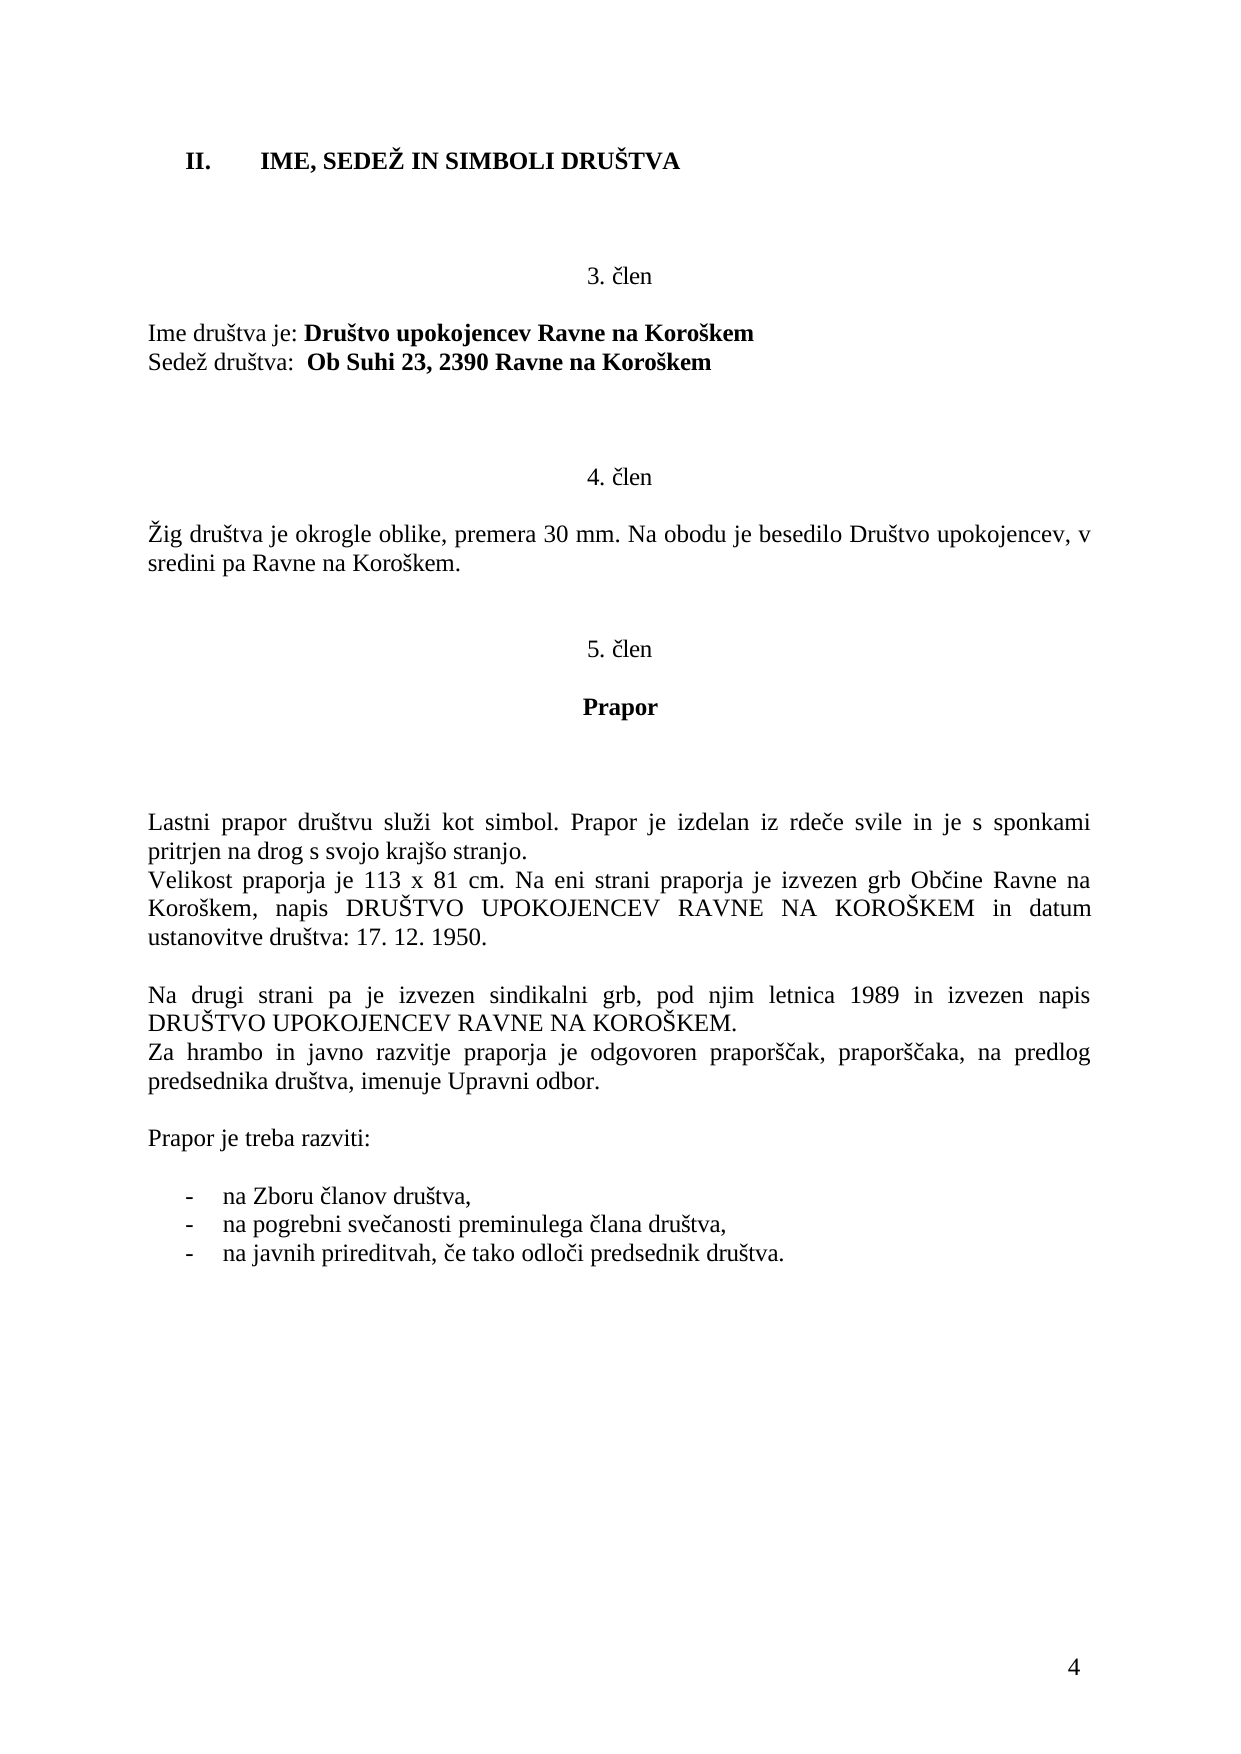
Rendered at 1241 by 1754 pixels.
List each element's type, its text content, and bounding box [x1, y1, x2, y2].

text Sedež društva: Ob Suhi 23, 2390 Ravne na Koroškem [148, 347, 1107, 376]
list člen [587, 634, 1107, 663]
text DRUŠTVO UPOKOJENCEV RAVNE NA KOROŠKEM. [148, 1008, 1107, 1037]
list člen [587, 261, 1107, 289]
text Velikost praporja je 113 x 81 cm. Na eni strani praporja je izvezen grb Občine Ravne na Koroškem, napis DRUŠTVO UPOKOJENCEV RAVNE NA KOROŠKEM in datum ustanovitve društva: 17. 12. 1950. [148, 865, 1093, 951]
text Na drugi strani pa je izvezen sindikalni grb, pod njim letnica 1989 in izvezen napis [148, 980, 1107, 1008]
list člen [587, 462, 1107, 491]
text Za hrambo in javno razvitje praporja je odgovoren praporščak, praporščaka, na predlog predsednika društva, imenuje Upravni odbor. [148, 1037, 1092, 1095]
text Prapor [281, 692, 959, 721]
text Lastni prapor društvu služi kot simbol. Prapor je izdelan iz rdeče svile in je s sponkami pritrjen na drog s svojo krajšo stranjo. [148, 807, 1092, 864]
list na javnih prireditvah, če tako odloči predsednik društva. [185, 1238, 1107, 1267]
text Žig društva je okrogle oblike, premera 30 mm. Na obodu je besedilo Društvo upokojencev, v [148, 519, 1107, 548]
subtitle IME, SEDEŽ IN SIMBOLI DRUŠTVA [185, 146, 1107, 174]
text Ime društva je: Društvo upokojencev Ravne na Koroškem [148, 318, 1107, 347]
list na pogrebni svečanosti preminulega člana društva, [185, 1209, 1107, 1238]
text Prapor je treba razviti: [148, 1123, 1107, 1152]
list na Zboru članov društva, [185, 1181, 1107, 1209]
text sredini pa Ravne na Koroškem. [148, 548, 1107, 577]
